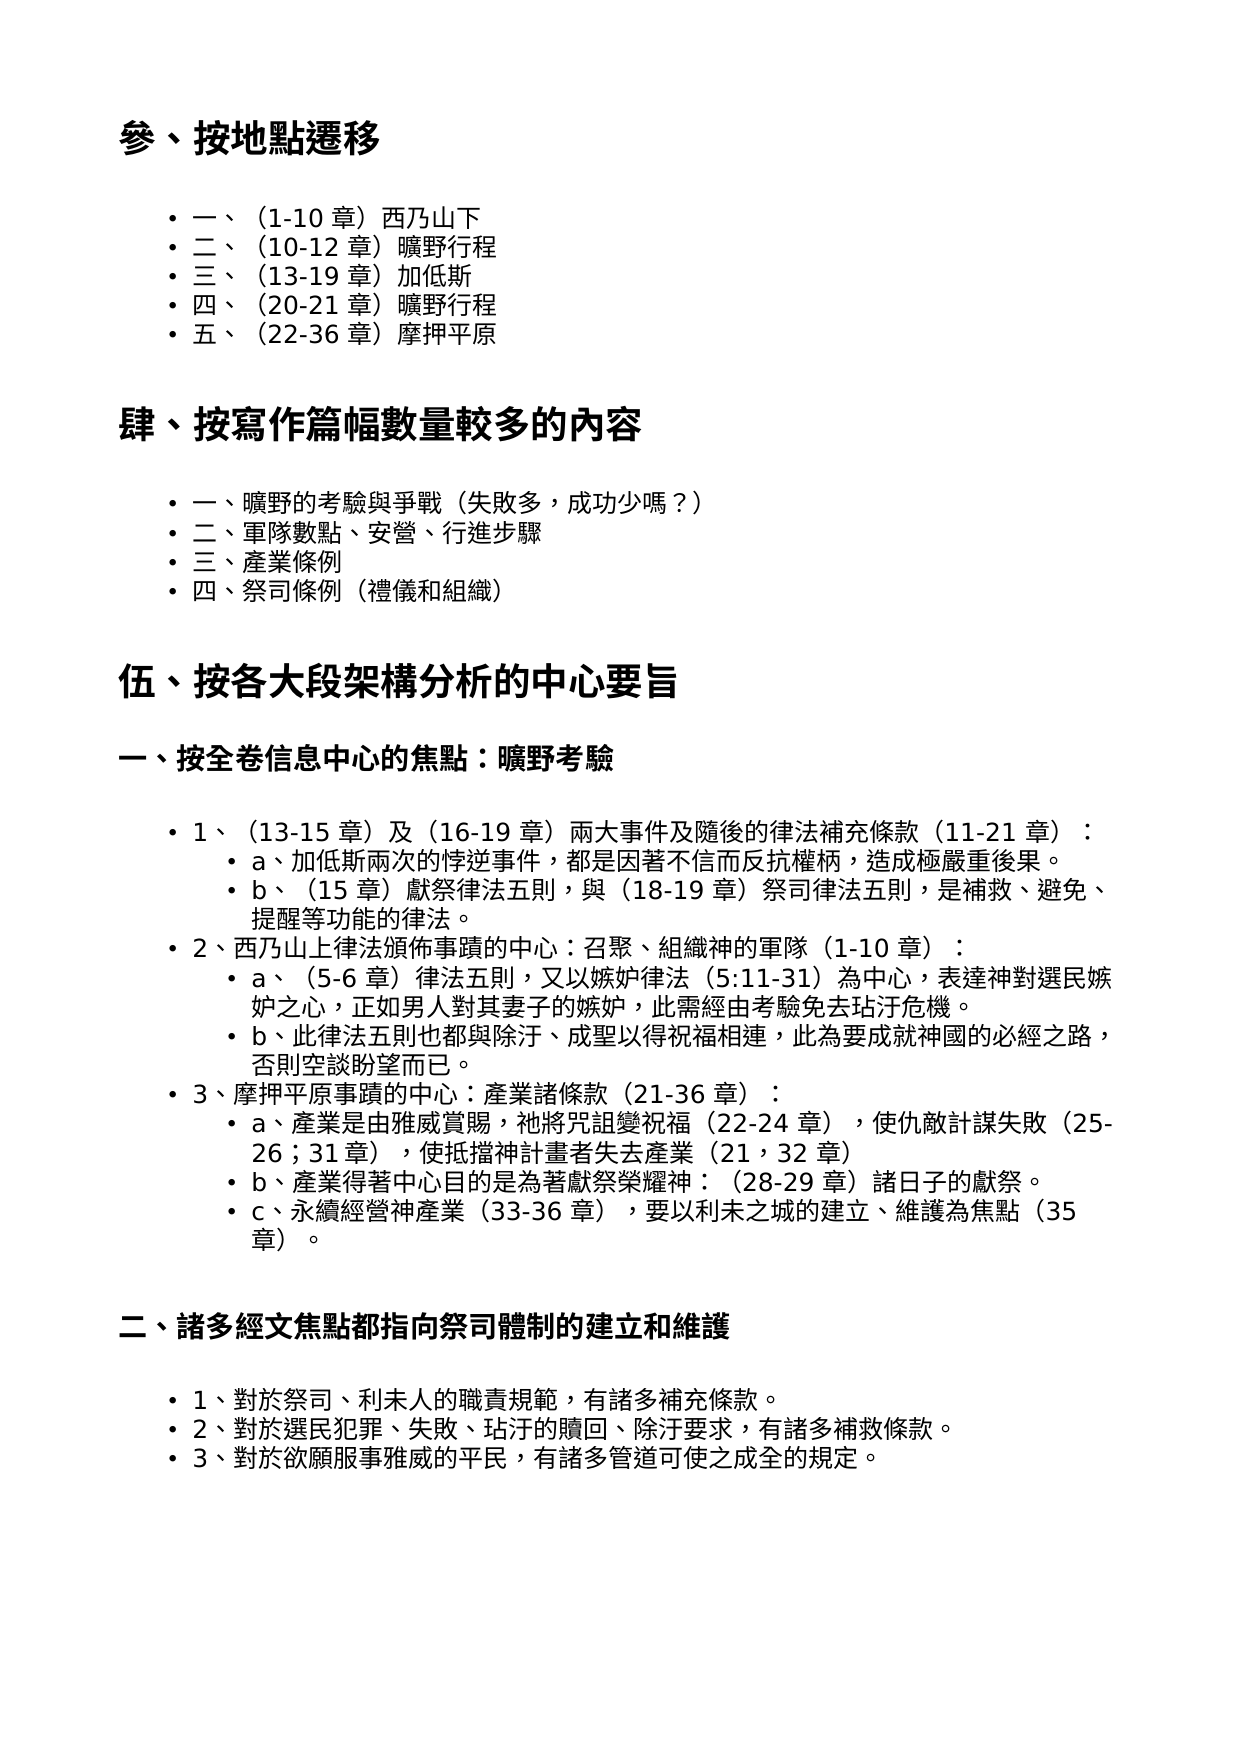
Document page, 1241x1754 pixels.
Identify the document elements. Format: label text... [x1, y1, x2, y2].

list a、加低斯兩次的悖逆事件，都是因著不信而反抗權柄，造成極嚴重後果。 [236, 847, 1122, 876]
list 3、摩押平原事蹟的中心：產業諸條款（21-36 章）： [177, 1080, 1122, 1109]
subtitle 參、按地點遷移 [118, 118, 1122, 162]
list 1、（13-15 章）及（16-19 章）兩大事件及隨後的律法補充條款（11-21 章）： [177, 818, 1122, 847]
subtitle 伍、按各大段架構分析的中心要旨 [118, 661, 1122, 704]
list 五、（22-36 章）摩押平原 [177, 320, 1122, 349]
list 2、西乃山上律法頒佈事蹟的中心：召聚、組織神的軍隊（1-10 章）： [177, 934, 1122, 964]
list 1、對於祭司、利未人的職責規範，有諸多補充條款。 [177, 1386, 1122, 1415]
list 一、曠野的考驗與爭戰（失敗多，成功少嗎？） [177, 490, 1122, 519]
subtitle 肆、按寫作篇幅數量較多的內容 [118, 404, 1122, 448]
list 三、產業條例 [177, 548, 1122, 577]
list 二、（10-12 章）曠野行程 [177, 233, 1122, 262]
list 二、軍隊數點、安營、行進步驟 [177, 519, 1122, 548]
list 2、對於選民犯罪、失敗、玷汙的贖回、除汙要求，有諸多補救條款。 [177, 1415, 1122, 1444]
list 3、對於欲願服事雅威的平民，有諸多管道可使之成全的規定。 [177, 1444, 1122, 1473]
list c、永續經營神產業（33-36 章），要以利未之城的建立、維護為焦點（35 章）。 [236, 1197, 1122, 1255]
subtitle 二、諸多經文焦點都指向祭司體制的建立和維護 [118, 1310, 1122, 1344]
list 一、（1-10 章）西乃山下 [177, 204, 1122, 233]
list b、產業得著中心目的是為著獻祭榮耀神：（28-29 章）諸日子的獻祭。 [236, 1168, 1122, 1197]
list a、產業是由雅威賞賜，祂將咒詛變祝福（22-24 章），使仇敵計謀失敗（25-26；31章），使抵擋神計畫者失去產業（21，32 章） [236, 1109, 1122, 1168]
list b、此律法五則也都與除汙、成聖以得祝福相連，此為要成就神國的必經之路，否則空談盼望而已。 [236, 1022, 1122, 1080]
subtitle 一、按全卷信息中心的焦點：曠野考驗 [118, 742, 1122, 776]
list 三、（13-19 章）加低斯 [177, 262, 1122, 291]
list b、（15 章）獻祭律法五則，與（18-19 章）祭司律法五則，是補救、避免、提醒等功能的律法。 [236, 876, 1122, 934]
list a、（5-6 章）律法五則，又以嫉妒律法（5:11-31）為中心，表達神對選民嫉妒之心，正如男人對其妻子的嫉妒，此需經由考驗免去玷汙危機。 [236, 964, 1122, 1022]
list 四、祭司條例（禮儀和組織） [177, 577, 1122, 606]
list 四、（20-21 章）曠野行程 [177, 291, 1122, 320]
